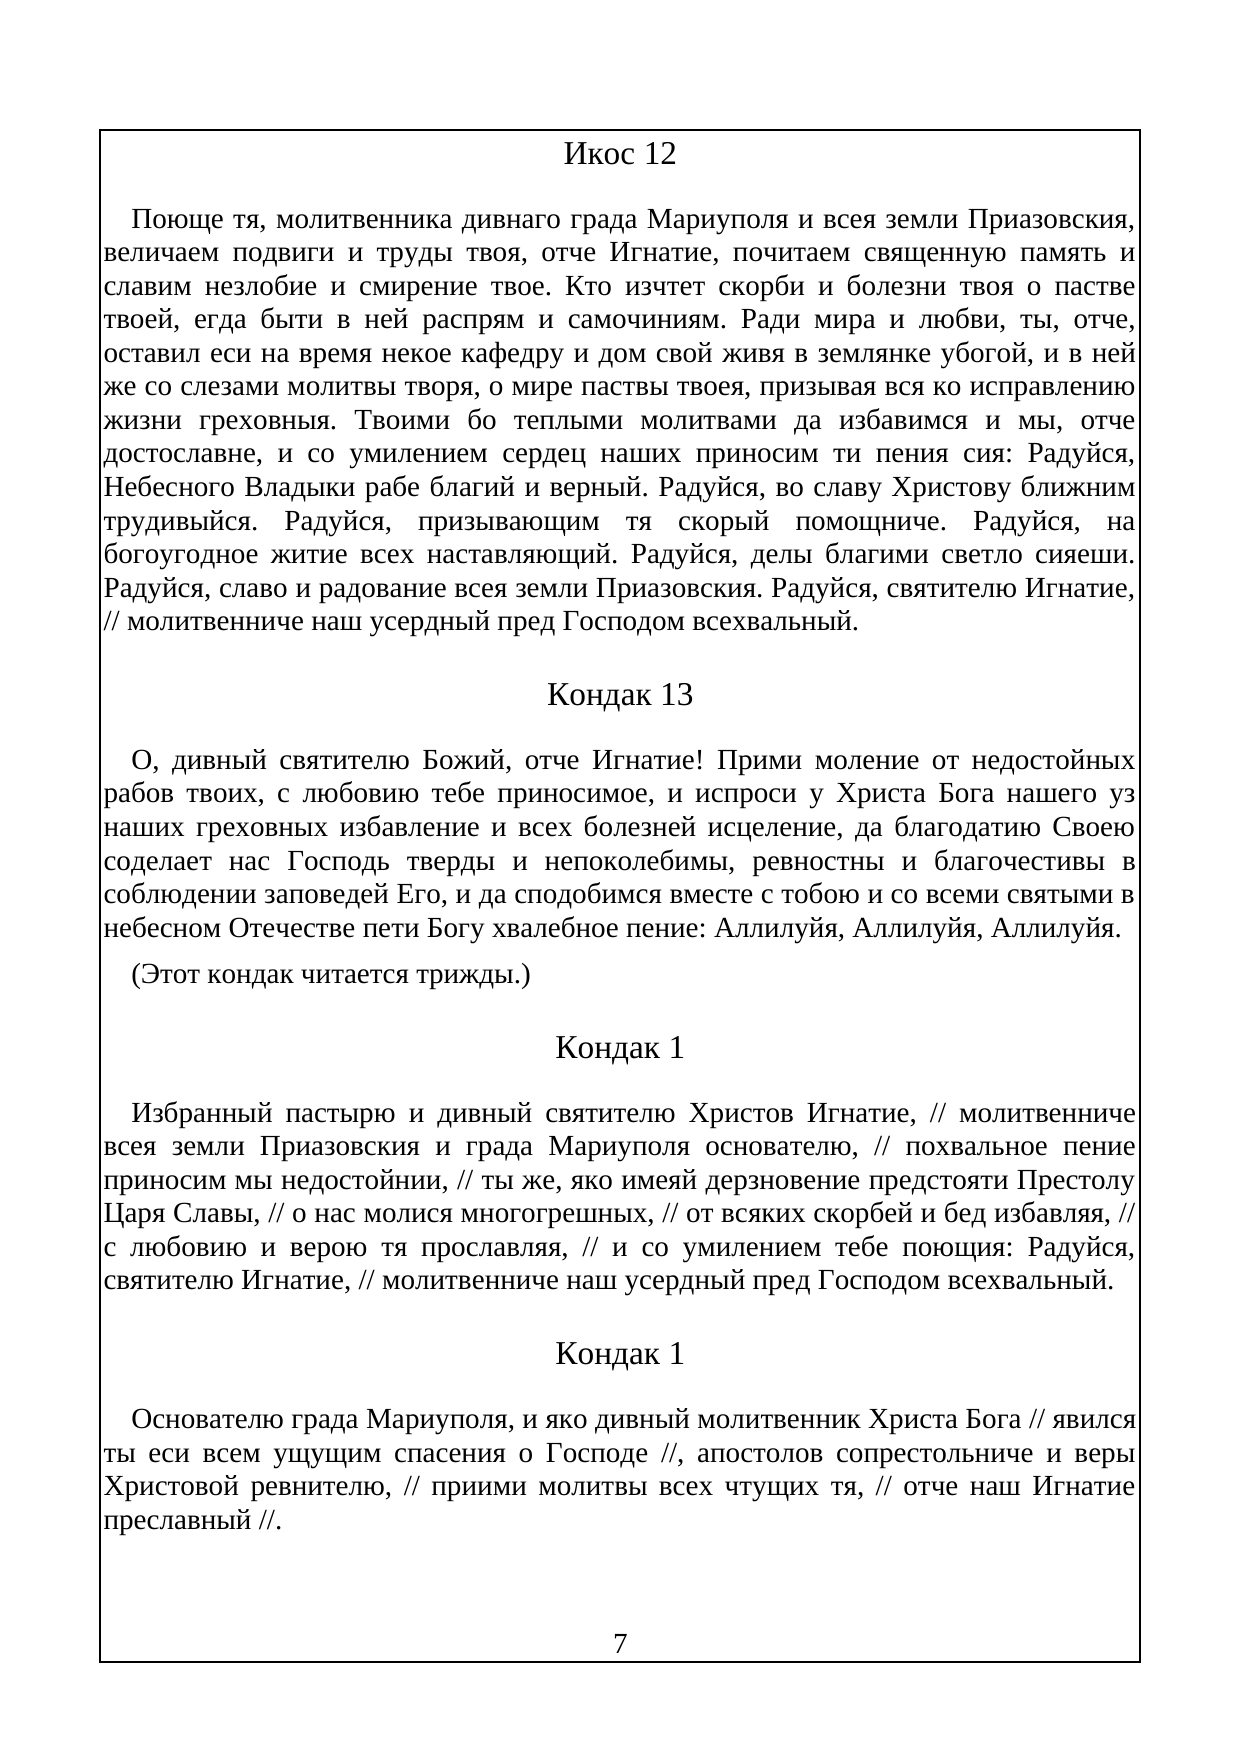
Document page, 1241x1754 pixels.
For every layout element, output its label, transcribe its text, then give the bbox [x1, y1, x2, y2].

text Поюще тя, молитвенника дивнаго града Мариуполя и всея земли Приазовския, величаем подвиги и труды твоя, отче Игнатие, почитаем священную память и славим незлобие и смирение твое. Кто изчтет скорби и болезни твоя о пастве твоей, егда быти в ней распрям и самочиниям. Ради мира и любви, ты, отче, оставил еси на время некое кафедру и дом свой живя в землянке убогой, и в ней же со слезами молитвы творя, о мире паствы твоея, призывая вся ко исправлению жизни греховныя. Твоими бо теплыми молитвами да избавимся и мы, отче достославне, и со умилением сердец наших приносим ти пения сия: Радуйся, Небесного Владыки рабе благий и верный. Радуйся, во славу Христову ближним трудивыйся. Радуйся, призывающим тя скорый помощниче. Радуйся, на богоугодное житие всех наставляющий. Радуйся, делы благими светло сияеши. Радуйся, славо и радование всея земли Приазовския. Радуйся, святителю Игнатие, // молитвенниче наш усердный пред Господом всехвальный. [103, 201, 1137, 637]
subtitle Кондак 13 [103, 674, 1137, 713]
subtitle Кондак 1 [103, 1333, 1137, 1372]
text Основателю града Мариуполя, и яко дивный молитвенник Христа Бога // явился ты еси всем ущущим спасения о Господе //, апостолов сопрестольниче и веры Христовой ревнителю, // приими молитвы всех чтущих тя, // отче наш Игнатие преславный //. [103, 1401, 1137, 1535]
text (Этот кондак читается трижды.) [103, 956, 1137, 989]
text Избранный пастырю и дивный святителю Христов Игнатие, // молитвенниче всея земли Приазовския и града Мариуполя основателю, // похвальное пение приносим мы недостойнии, // ты же, яко имеяй дерзновение предстояти Престолу Царя Славы, // о нас молися многогрешных, // от всяких скорбей и бед избавляя, // с любовию и верою тя прославляя, // и со умилением тебе поющия: Радуйся, святителю Игнатие, // молитвенниче наш усердный пред Господом всехвальный. [103, 1095, 1137, 1296]
subtitle Кондак 1 [103, 1027, 1137, 1065]
text О, дивный святителю Божий, отче Игнатие! Прими моление от недостойных рабов твоих, с любовию тебе приносимое, и испроси у Христа Бога нашего уз наших греховных избавление и всех болезней исцеление, да благодатию Своею соделает нас Господь тверды и непоколебимы, ревностны и благочестивы в соблюдении заповедей Его, и да сподобимся вместе с тобою и со всеми святыми в небесном Отечестве пети Богу хвалебное пение: Аллилуйя, Аллилуйя, Аллилуйя. [103, 742, 1137, 943]
subtitle Икос 12 [103, 133, 1137, 171]
